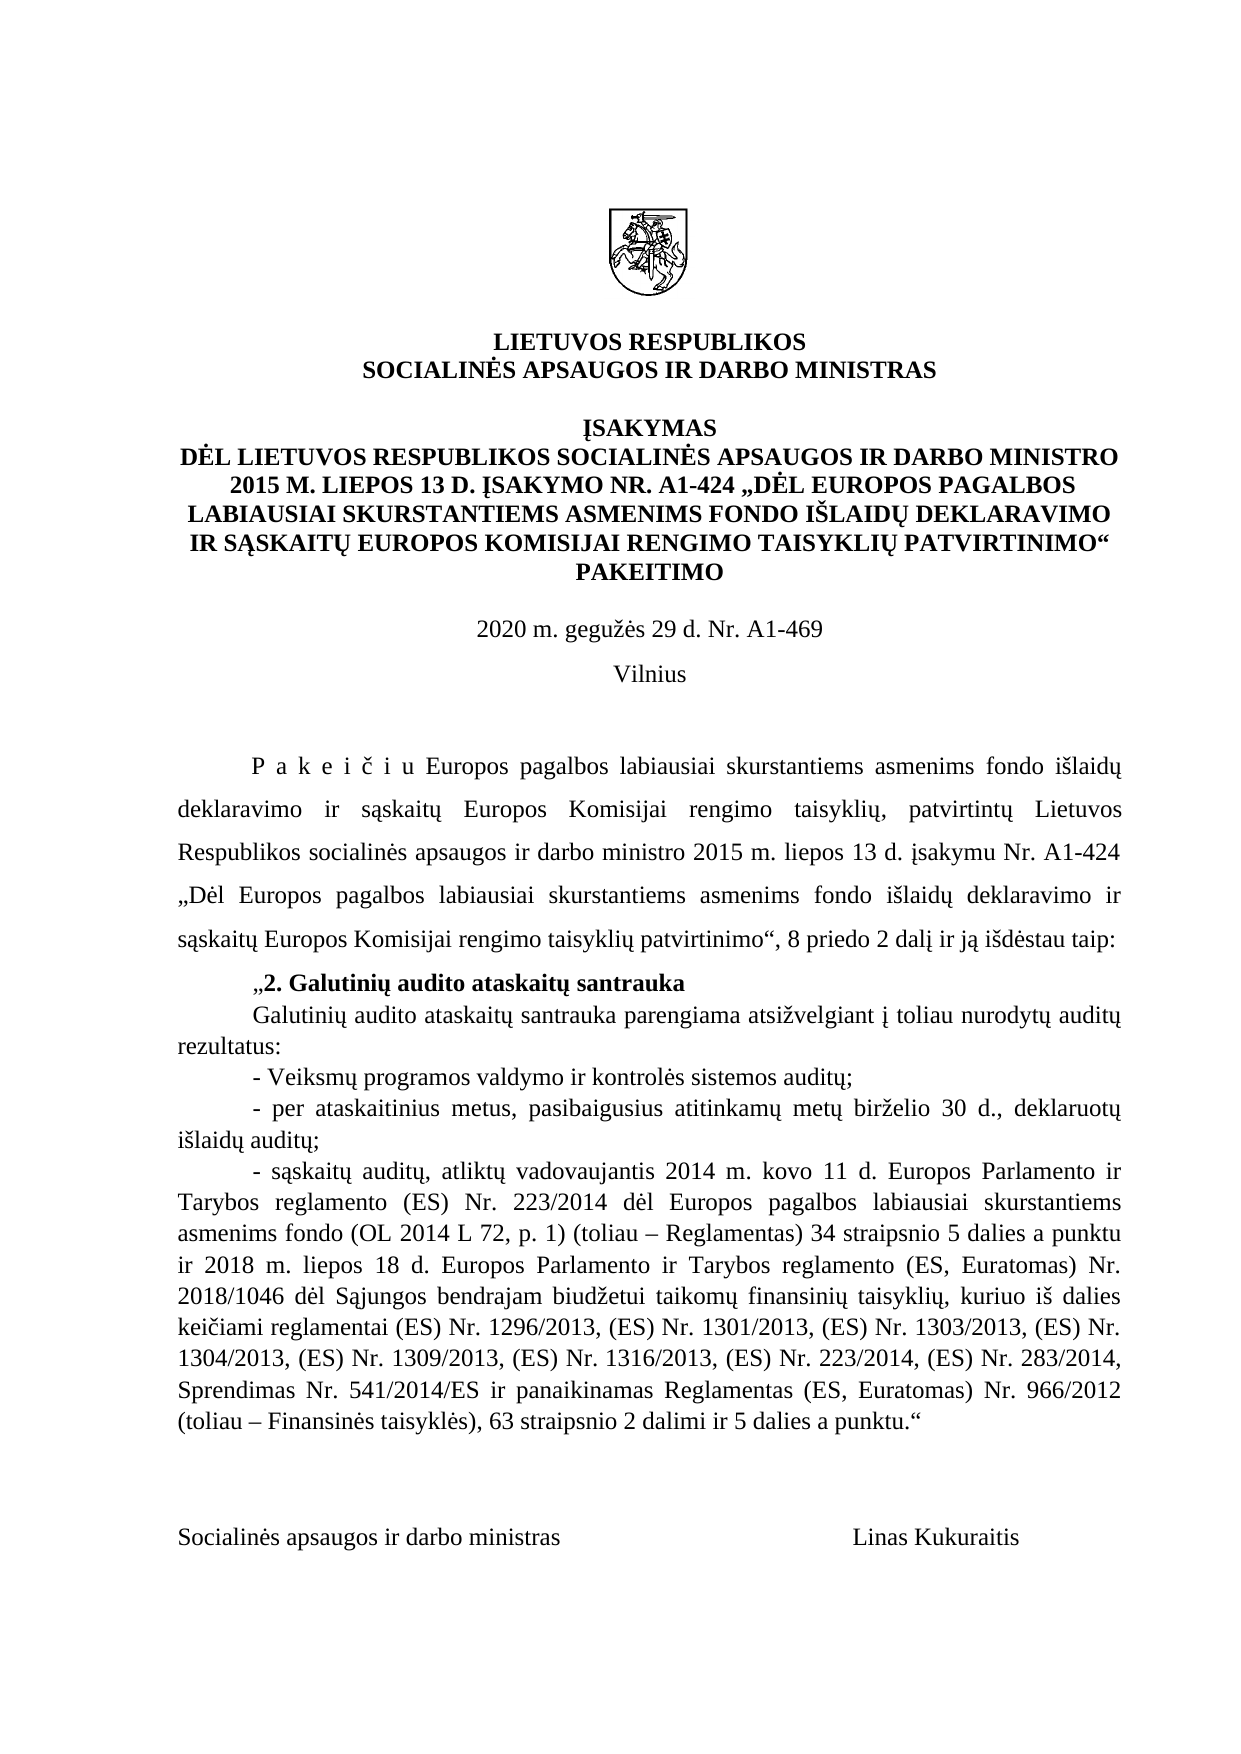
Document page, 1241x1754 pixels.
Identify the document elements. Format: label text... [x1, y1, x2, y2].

text Galutinių audito ataskaitų santrauka parengiama atsižvelgiant į toliau nurodytų auditų rezultatus: [177, 998, 1122, 1061]
text LIETUVOS RESPUBLIKOS [177, 327, 1122, 356]
text ĮSAKYMAS [177, 413, 1122, 442]
text - Veiksmų programos valdymo ir kontrolės sistemos auditų; [177, 1061, 1122, 1092]
text P a k e i č i u Europos pagalbos labiausiai skurstantiems asmenims fondo išlaidų deklaravimo ir sąskaitų Europos Komisijai rengimo taisyklių, patvirtintų Lietuvos Respublikos socialinės apsaugos ir darbo ministro 2015 m. liepos 13 d. įsakymu Nr. A1-424 „Dėl Europos pagalbos labiausiai skurstantiems asmenims fondo išlaidų deklaravimo ir sąskaitų Europos Komisijai rengimo taisyklių patvirtinimo“, 8 priedo 2 dalį ir ją išdėstau taip: [177, 751, 1122, 952]
text 2015 M. LIEPOS 13 D. ĮSAKYMO NR. A1-424 „DĖL EUROPOS PAGALBOS LABIAUSIAI SKURSTANTIEMS ASMENIMS FONDO IŠLAIDŲ DEKLARAVIMO IR SĄSKAITŲ EUROPOS KOMISIJAI RENGIMO TAISYKLIŲ PATVIRTINIMO“ PAKEITIMO [177, 471, 1122, 586]
text - per ataskaitinius metus, pasibaigusius atitinkamų metų birželio 30 d., deklaruotų išlaidų auditų; [177, 1092, 1122, 1154]
text „2. Galutinių audito ataskaitų santrauka [177, 967, 1122, 998]
text DĖL LIETUVOS RESPUBLIKOS SOCIALINĖS APSAUGOS IR DARBO MINISTRO [177, 442, 1122, 471]
text SOCIALINĖS APSAUGOS IR DARBO MINISTRAS [177, 356, 1122, 384]
text 2020 m. gegužės 29 d. Nr. A1-469 [177, 614, 1122, 643]
text Socialinės apsaugos ir darbo ministras Linas Kukuraitis [177, 1522, 1122, 1551]
text - sąskaitų auditų, atliktų vadovaujantis 2014 m. kovo 11 d. Europos Parlamento ir Tarybos reglamento (ES) Nr. 223/2014 dėl Europos pagalbos labiausiai skurstantiems asmenims fondo (OL 2014 L 72, p. 1) (toliau – Reglamentas) 34 straipsnio 5 dalies a punktu ir 2018 m. liepos 18 d. Europos Parlamento ir Tarybos reglamento (ES, Euratomas) Nr. 2018/1046 dėl Sąjungos bendrajam biudžetui taikomų finansinių taisyklių, kuriuo iš dalies keičiami reglamentai (ES) Nr. 1296/2013, (ES) Nr. 1301/2013, (ES) Nr. 1303/2013, (ES) Nr. 1304/2013, (ES) Nr. 1309/2013, (ES) Nr. 1316/2013, (ES) Nr. 223/2014, (ES) Nr. 283/2014, Sprendimas Nr. 541/2014/ES ir panaikinamas Reglamentas (ES, Euratomas) Nr. 966/2012 (toliau – Finansinės taisyklės), 63 straipsnio 2 dalimi ir 5 dalies a punktu.“ [177, 1154, 1122, 1436]
text Vilnius [177, 657, 1122, 689]
